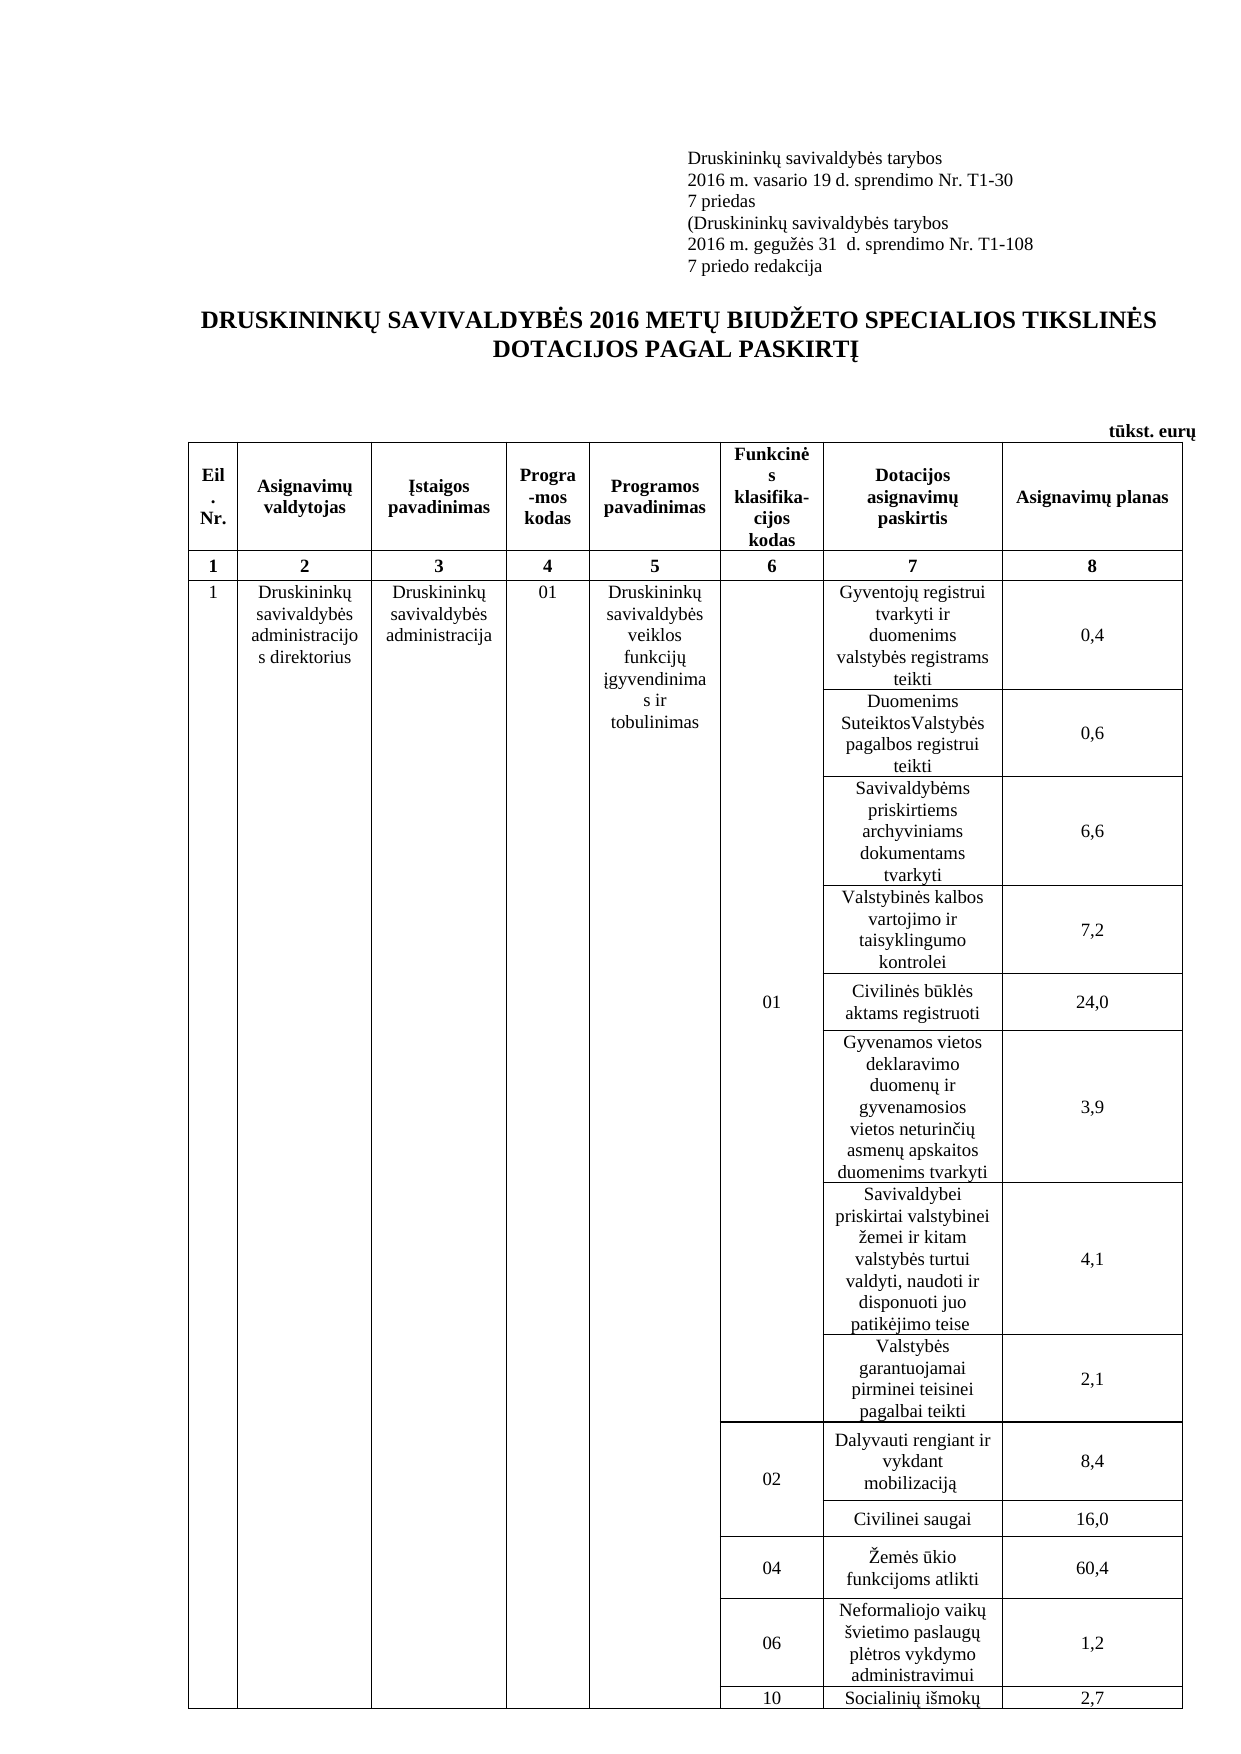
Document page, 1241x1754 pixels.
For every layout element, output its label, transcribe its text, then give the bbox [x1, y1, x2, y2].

table_cell 1,2 [1003, 1599, 1182, 1686]
text tūkst. eurų [177, 420, 1196, 442]
text (Druskininkų savivaldybės tarybos [215, 212, 1181, 233]
table_cell 2 [238, 551, 371, 580]
table_cell Savivaldybėms priskirtiems archyviniams dokumentams tvarkyti [824, 777, 1002, 885]
table_cell 06 [721, 1599, 823, 1686]
table_cell 1 [189, 551, 237, 580]
table_header Progra-mos kodas [507, 443, 589, 550]
text 7 priedo redakcija [215, 255, 1181, 276]
table_cell Druskininkų savivaldybės administracija [372, 581, 506, 1708]
table_cell 7 [824, 551, 1002, 580]
table_cell 01 [721, 581, 823, 1421]
table_cell 5 [590, 551, 720, 580]
table_cell 24,0 [1003, 974, 1182, 1030]
text 7 priedas [215, 190, 1181, 212]
table_cell 8,4 [1003, 1423, 1182, 1499]
table_cell 7,2 [1003, 886, 1182, 972]
table_cell 6 [721, 551, 823, 580]
table_cell 6,6 [1003, 777, 1182, 885]
text Druskininkų savivaldybės tarybos [402, 147, 1181, 168]
text 2016 m. gegužės 31 d. sprendimo Nr. T1-108 [215, 233, 1181, 255]
table_header Eil. Nr. [189, 443, 237, 550]
table_cell 02 [721, 1423, 823, 1536]
table_cell Neformaliojo vaikų švietimo paslaugų plėtros vykdymo administravimui [824, 1599, 1002, 1686]
table_cell 4,1 [1003, 1183, 1182, 1334]
table_cell 4 [507, 551, 589, 580]
table_cell Gyventojų registrui tvarkyti ir duomenims valstybės registrams teikti [824, 581, 1002, 689]
table_cell 04 [721, 1537, 823, 1598]
table_header Asignavimų planas [1003, 443, 1182, 550]
text DRUSKININKŲ SAVIVALDYBĖS 2016 METŲ BIUDŽETO SPECIALIOS TIKSLINĖS DOTACIJOS PAGAL PASKIRTĮ [177, 305, 1181, 362]
table_cell Druskininkų savivaldybės administracijos direktorius [238, 581, 371, 1708]
table_cell Dalyvauti rengiant ir vykdant mobilizaciją [824, 1423, 1002, 1499]
table_cell Gyvenamos vietos deklaravimo duomenų ir gyvenamosios vietos neturinčių asmenų apskaitos duomenims tvarkyti [824, 1031, 1002, 1182]
table_cell 8 [1003, 551, 1182, 580]
table_cell Civilinei saugai [824, 1501, 1002, 1536]
table_header Asignavimų valdytojas [238, 443, 371, 550]
table_header Programos pavadinimas [590, 443, 720, 550]
table_cell 01 [507, 581, 589, 1708]
table_cell Valstybinės kalbos vartojimo ir taisyklingumo kontrolei [824, 886, 1002, 972]
table_cell 3,9 [1003, 1031, 1182, 1182]
table_cell 3 [372, 551, 506, 580]
table_cell Druskininkų savivaldybės veiklos funkcijų įgyvendinimas ir tobulinimas [590, 581, 720, 1708]
table_header Įstaigos pavadinimas [372, 443, 506, 550]
table_cell 0,6 [1003, 690, 1182, 776]
table_cell 16,0 [1003, 1501, 1182, 1536]
table_cell 0,4 [1003, 581, 1182, 689]
table_cell 2,7 [1003, 1687, 1182, 1708]
table_cell Socialinių išmokų [824, 1687, 1002, 1708]
table_cell Duomenims SuteiktosValstybės pagalbos registrui teikti [824, 690, 1002, 776]
table_cell 60,4 [1003, 1537, 1182, 1598]
table_cell Savivaldybei priskirtai valstybinei žemei ir kitam valstybės turtui valdyti, naudoti ir disponuoti juo patikėjimo teise [824, 1183, 1002, 1334]
table_cell Žemės ūkio funkcijoms atlikti [824, 1537, 1002, 1598]
table_cell 1 [189, 581, 237, 1708]
table_cell 10 [721, 1687, 823, 1708]
table_header Funkcinės klasifika-cijos kodas [721, 443, 823, 550]
table_cell Valstybės garantuojamai pirminei teisinei pagalbai teikti [824, 1335, 1002, 1421]
table_header Dotacijos asignavimų paskirtis [824, 443, 1002, 550]
table_cell 2,1 [1003, 1335, 1182, 1421]
table_cell Civilinės būklės aktams registruoti [824, 974, 1002, 1030]
text 2016 m. vasario 19 d. sprendimo Nr. T1-30 [215, 168, 1181, 190]
